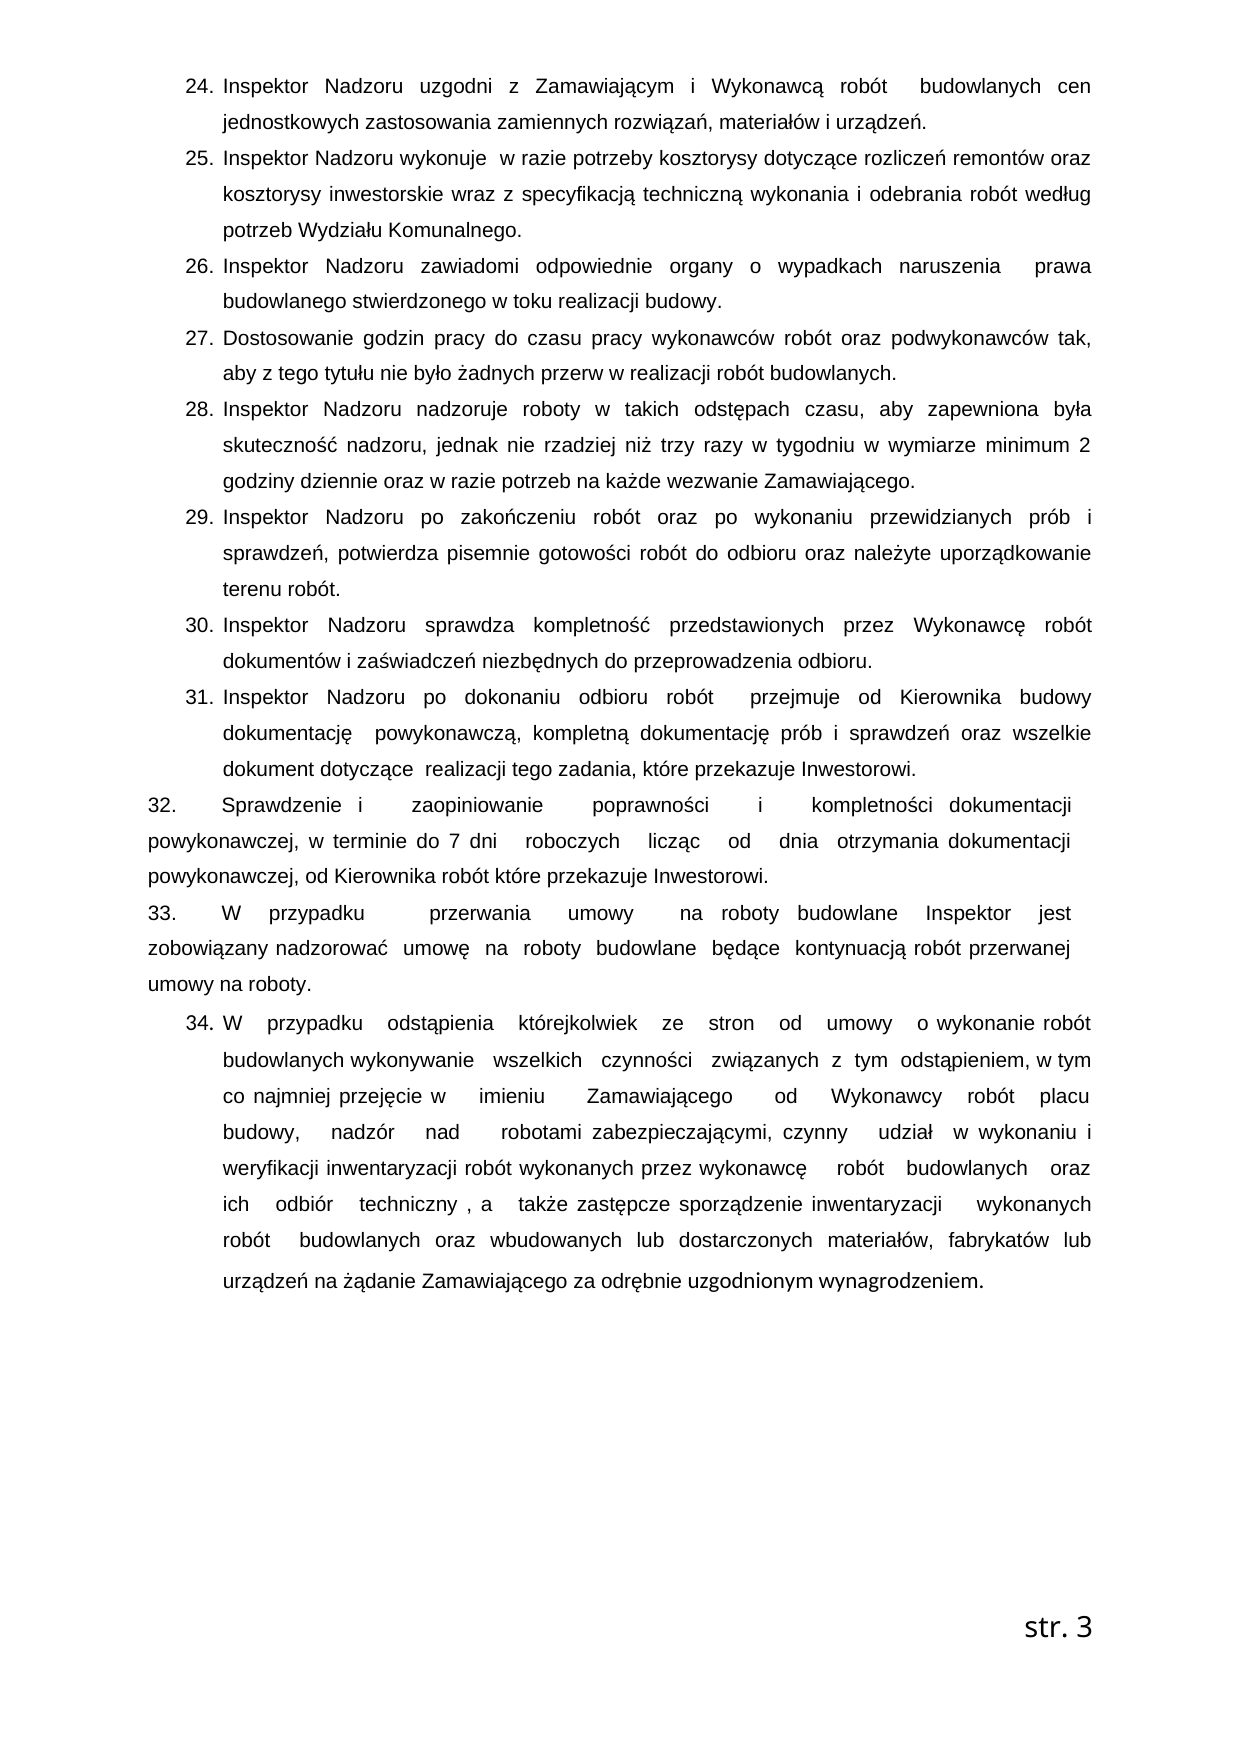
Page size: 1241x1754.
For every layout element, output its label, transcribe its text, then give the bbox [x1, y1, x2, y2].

list Inspektor Nadzoru po dokonaniu odbioru robót przejmuje od Kierownika budowy dokumentację powykonawczą, kompletną dokumentację prób i sprawdzeń oraz wszelkie dokument dotyczące realizacji tego zadania, które przekazuje Inwestorowi. [185, 685, 1093, 781]
list Inspektor Nadzoru sprawdza kompletność przedstawionych przez Wykonawcę robót dokumentów i zaświadczeń niezbędnych do przeprowadzenia odbioru. [185, 613, 1093, 673]
list W przypadku przerwania umowy na roboty budowlane Inspektor jest zobowiązany nadzorować umowę na roboty budowlane będące kontynuacją robót przerwanej umowy na roboty. [148, 900, 1072, 996]
list W przypadku odstąpienia którejkolwiek ze stron od umowy o wykonanie robót budowlanych wykonywanie wszelkich czynności związanych z tym odstąpieniem, w tym co najmniej przejęcie w imieniu Zamawiającego od Wykonawcy robót placu budowy, nadzór nad robotami zabezpieczającymi, czynny udział w wykonaniu i weryfikacji inwentaryzacji robót wykonanych przez wykonawcę robót budowlanych oraz ich odbiór techniczny , a także zastępcze sporządzenie inwentaryzacji wykonanych robót budowlanych oraz wbudowanych lub dostarczonych materiałów, fabrykatów lub urządzeń na żądanie Zamawiającego za odrębnie uzgodnionym wynagrodzeniem. [185, 1008, 1093, 1294]
list Inspektor Nadzoru zawiadomi odpowiednie organy o wypadkach naruszenia prawa budowlanego stwierdzonego w toku realizacji budowy. [185, 253, 1093, 313]
list Dostosowanie godzin pracy do czasu pracy wykonawców robót oraz podwykonawców tak, aby z tego tytułu nie było żadnych przerw w realizacji robót budowlanych. [185, 325, 1093, 385]
list Inspektor Nadzoru po zakończeniu robót oraz po wykonaniu przewidzianych prób i sprawdzeń, potwierdza pisemnie gotowości robót do odbioru oraz należyte uporządkowanie terenu robót. [185, 505, 1093, 601]
list Inspektor Nadzoru wykonuje w razie potrzeby kosztorysy dotyczące rozliczeń remontów oraz kosztorysy inwestorskie wraz z specyfikacją techniczną wykonania i odebrania robót według potrzeb Wydziału Komunalnego. [185, 146, 1093, 241]
list Inspektor Nadzoru uzgodni z Zamawiającym i Wykonawcą robót budowlanych cen jednostkowych zastosowania zamiennych rozwiązań, materiałów i urządzeń. [185, 74, 1093, 134]
list Sprawdzenie i zaopiniowanie poprawności i kompletności dokumentacji powykonawczej, w terminie do 7 dni roboczych licząc od dnia otrzymania dokumentacji powykonawczej, od Kierownika robót które przekazuje Inwestorowi. [148, 792, 1072, 888]
list Inspektor Nadzoru nadzoruje roboty w takich odstępach czasu, aby zapewniona była skuteczność nadzoru, jednak nie rzadziej niż trzy razy w tygodniu w wymiarze minimum 2 godziny dziennie oraz w razie potrzeb na każde wezwanie Zamawiającego. [185, 397, 1093, 493]
